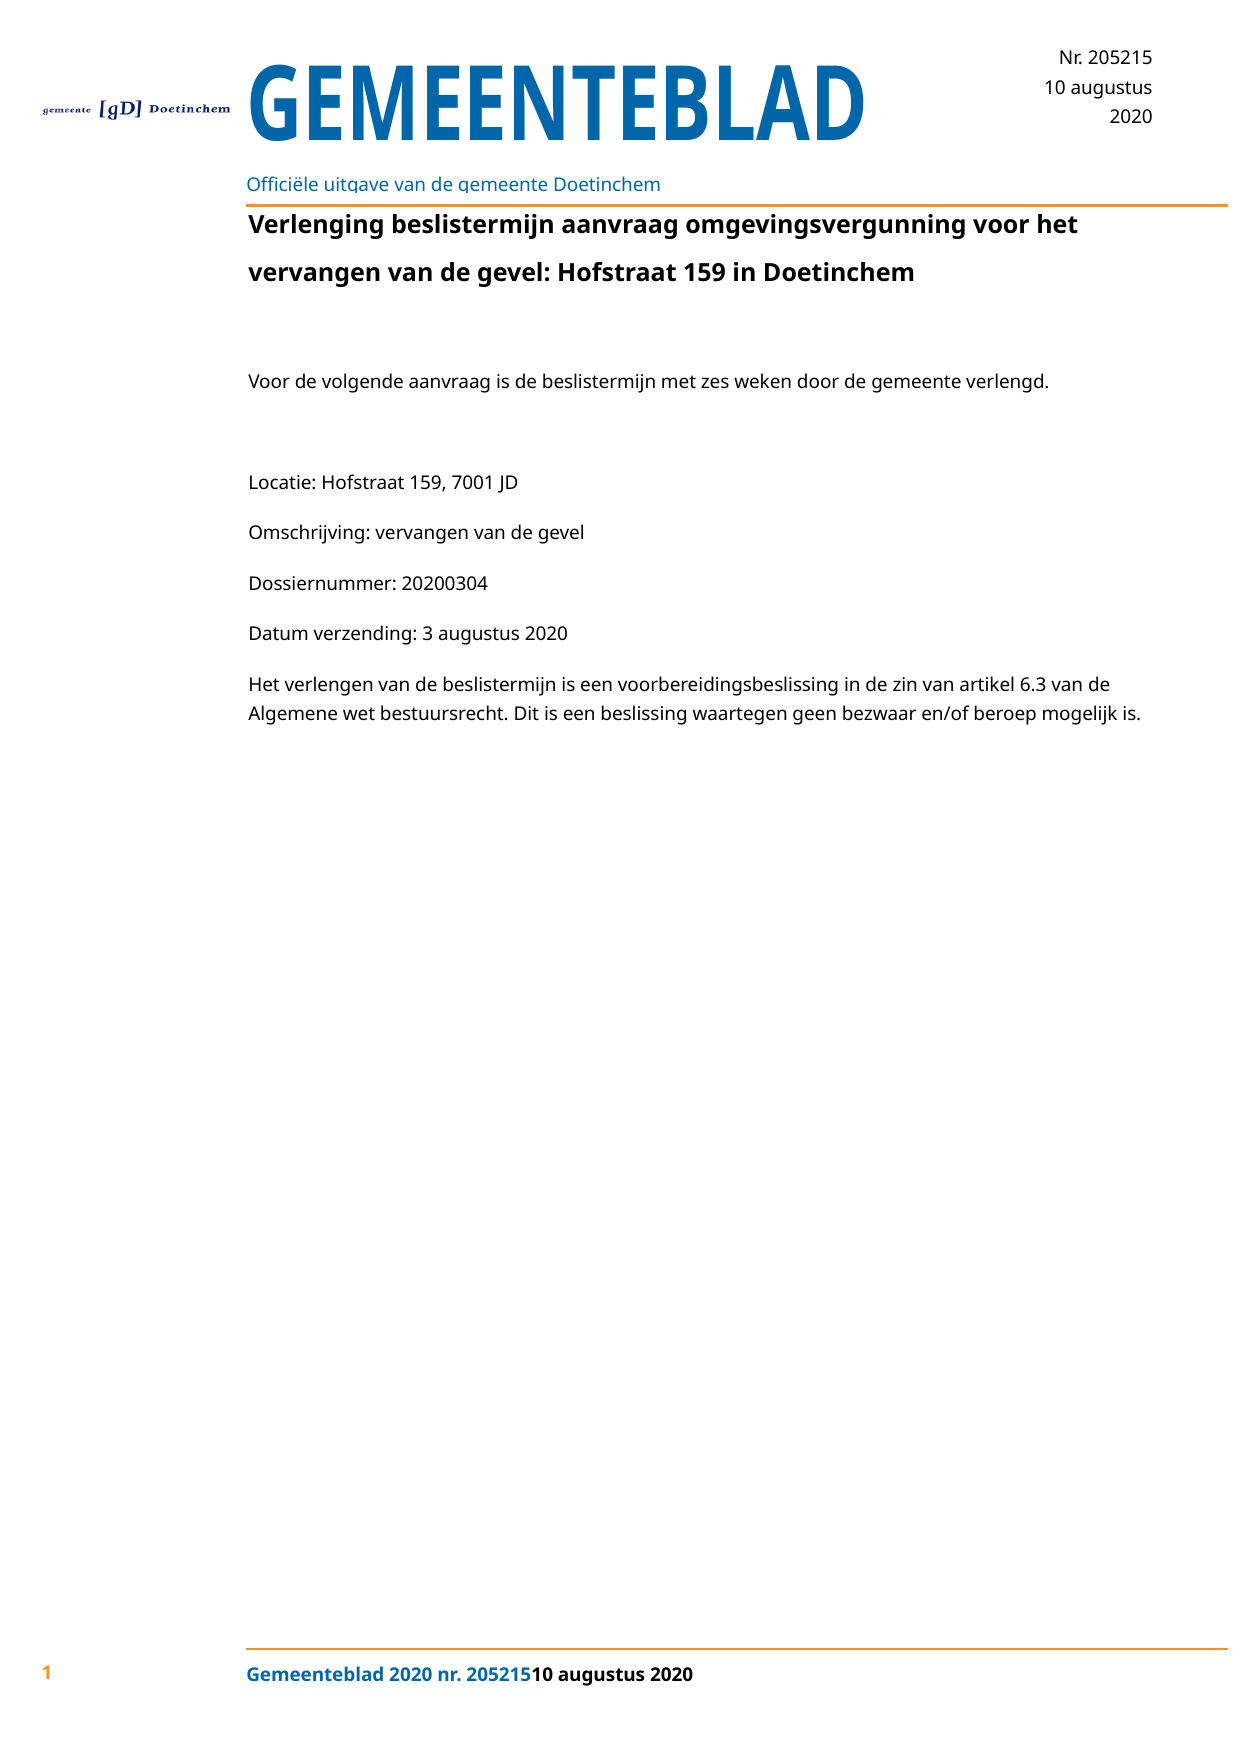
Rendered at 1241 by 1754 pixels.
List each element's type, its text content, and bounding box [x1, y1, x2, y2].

text Voor de volgende aanvraag is de beslistermijn met zes weken door de gemeente verlengd. [248, 368, 1152, 394]
text Verlenging beslistermijn aanvraag omgevingsvergunning voor het vervangen van de gevel: Hofstraat 159 in Doetinchem [248, 207, 1152, 288]
text Omschrijving: vervangen van de gevel [248, 519, 1152, 545]
picture [41, 47, 231, 172]
text Datum verzending: 3 augustus 2020 [248, 620, 1152, 646]
text Het verlengen van de beslistermijn is een voorbereidingsbeslissing in de zin van artikel 6.3 van de Algemene wet bestuursrecht. Dit is een beslissing waartegen geen bezwaar en/of beroep mogelijk is. [248, 671, 1152, 726]
text Dossiernummer: 20200304 [248, 570, 1152, 596]
text Locatie: Hofstraat 159, 7001 JD [248, 469, 1152, 495]
